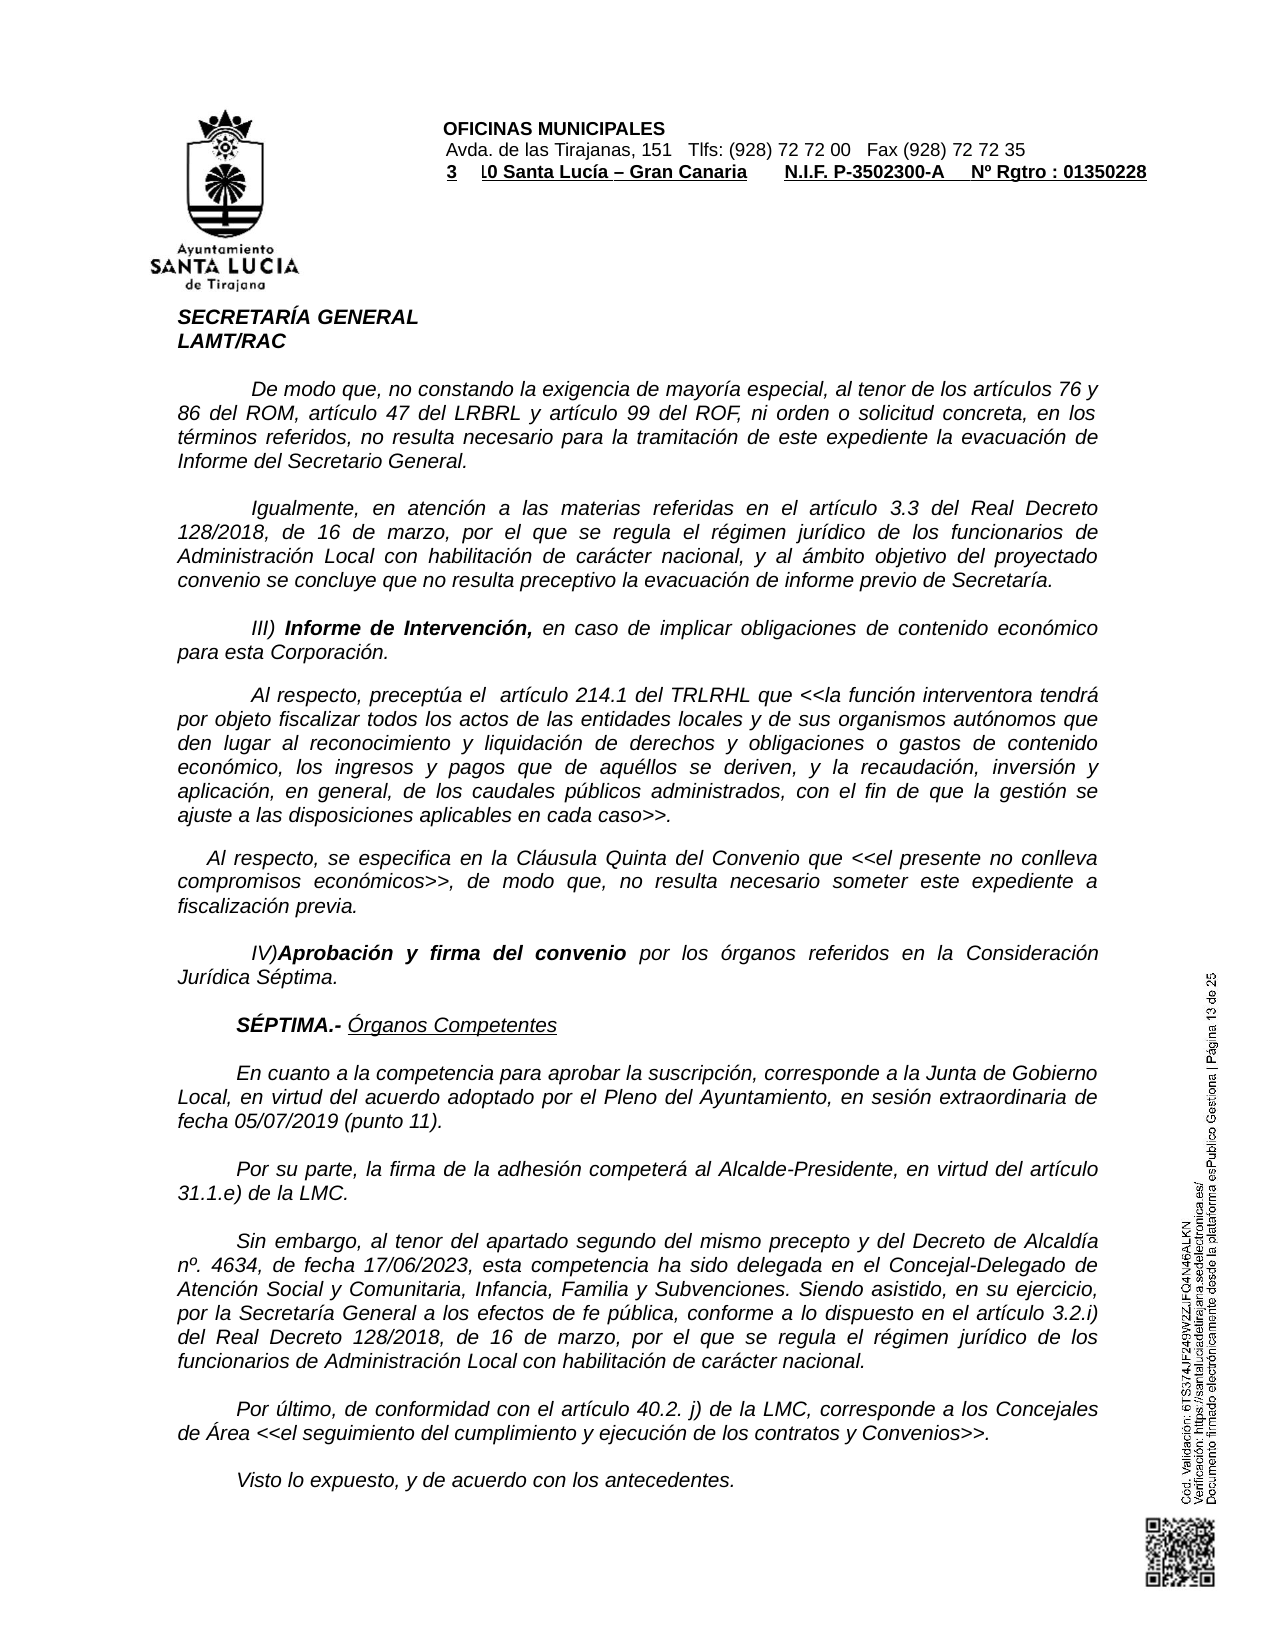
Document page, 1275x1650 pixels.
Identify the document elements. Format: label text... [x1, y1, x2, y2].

text fecha 05/07/2019 (punto 11). [177, 1110, 1122, 1133]
text LAMT/RAC [177, 330, 445, 353]
text Atención Social y Comunitaria, Infancia, Familia y Subvenciones. Siendo asistido, en su ejercicio, [177, 1278, 1123, 1301]
text por la Secretaría General a los efectos de fe pública, conforme a lo dispuesto en el artículo 3.2.i) [177, 1302, 1123, 1325]
text Sin embargo, al tenor del apartado segundo del mismo precepto y del Decreto de Alcaldía [236, 1229, 1122, 1253]
text Igualmente, en atención a las materias referidas en el artículo 3.3 del Real Decreto [251, 497, 1122, 521]
text aplicación, en general, de los caudales públicos administrados, con el fin de que la gestión se [177, 780, 1122, 803]
text SECRETARÍA GENERAL [177, 306, 445, 329]
text den lugar al reconocimiento y liquidación de derechos y obligaciones o gastos de contenido [177, 732, 1122, 755]
text 3 [446, 162, 482, 183]
text funcionarios de Administración Local con habilitación de carácter nacional. [177, 1349, 1123, 1373]
text Informe del Secretario General. [177, 449, 1122, 473]
text 86 del ROM, artículo 47 del LRBRL y artículo 99 del ROF, ni orden o solicitud concreta, en los [177, 402, 1122, 425]
text III) Informe de Intervención, en caso de implicar obligaciones de contenido económico [251, 617, 1122, 640]
text Local, en virtud del acuerdo adoptado por el Pleno del Ayuntamiento, en sesión extraordinaria de [177, 1086, 1122, 1109]
text económico, los ingresos y pagos que de aquéllos se deriven, y la recaudación, inversión y [177, 756, 1122, 779]
text de Área <<el seguimiento del cumplimiento y ejecución de los contratos y Convenios>>. [177, 1421, 1122, 1445]
text OFICINAS MUNICIPALES [443, 119, 1049, 140]
text Avda. de las Tirajanas, 151 Tlfs: (928) 72 72 00 Fax (928) 72 72 35 [446, 140, 1049, 161]
text nº. 4634, de fecha 17/06/2023, esta competencia ha sido delegada en el Concejal-Delegado de [177, 1254, 1123, 1277]
text términos referidos, no resulta necesario para la tramitación de este expediente la evacuación de [177, 426, 1122, 449]
text De modo que, no constando la exigencia de mayoría especial, al tenor de los artículos 76 y [251, 377, 1122, 401]
text para esta Corporación. [177, 641, 1122, 664]
text por objeto fiscalizar todos los actos de las entidades locales y de sus organismos autónomos que [177, 708, 1122, 731]
text Al respecto, preceptúa el artículo 214.1 del TRLRHL que <<la función interventora tendrá [251, 684, 1122, 707]
text SÉPTIMA.- Órganos Competentes [236, 1014, 582, 1037]
text Al respecto, se especifica en la Cláusula Quinta del Convenio que <<el presente no conlleva [207, 846, 1122, 869]
text 31.1.e) de la LMC. [177, 1182, 373, 1205]
text 128/2018, de 16 de marzo, por el que se regula el régimen jurídico de los funcionarios de [177, 521, 1122, 544]
text del Real Decreto 128/2018, de 16 de marzo, por el que se regula el régimen jurídico de los [177, 1326, 1123, 1349]
text Jurídica Séptima. [177, 966, 1122, 989]
text En cuanto a la competencia para aprobar la suscripción, corresponde a la Junta de Gobierno [236, 1062, 1122, 1085]
text Por último, de conformidad con el artículo 40.2. j) de la LMC, corresponde a los Concejales [236, 1397, 1122, 1421]
text Administración Local con habilitación de carácter nacional, y al ámbito objetivo del proyectado [177, 545, 1122, 568]
text fiscalización previa. [177, 894, 1122, 918]
text compromisos económicos>>, de modo que, no resulta necesario someter este expediente a [177, 870, 1122, 894]
text ajuste a las disposiciones aplicables en cada caso>>. [177, 804, 1122, 827]
text IV)Aprobación y firma del convenio por los órganos referidos en la Consideración [251, 942, 1122, 965]
text convenio se concluye que no resulta preceptivo la evacuación de informe previo de Secretaría. [177, 569, 1122, 593]
text Por su parte, la firma de la adhesión competerá al Alcalde-Presidente, en virtud del artículo [236, 1158, 1122, 1181]
text 5110 Santa Lucía – Gran Canaria [482, 162, 773, 183]
text N.I.F. P-3502300-A Nº Rgtro : 01350228 [784, 162, 1173, 183]
text Visto lo expuesto, y de acuerdo con los antecedentes. [236, 1469, 759, 1493]
